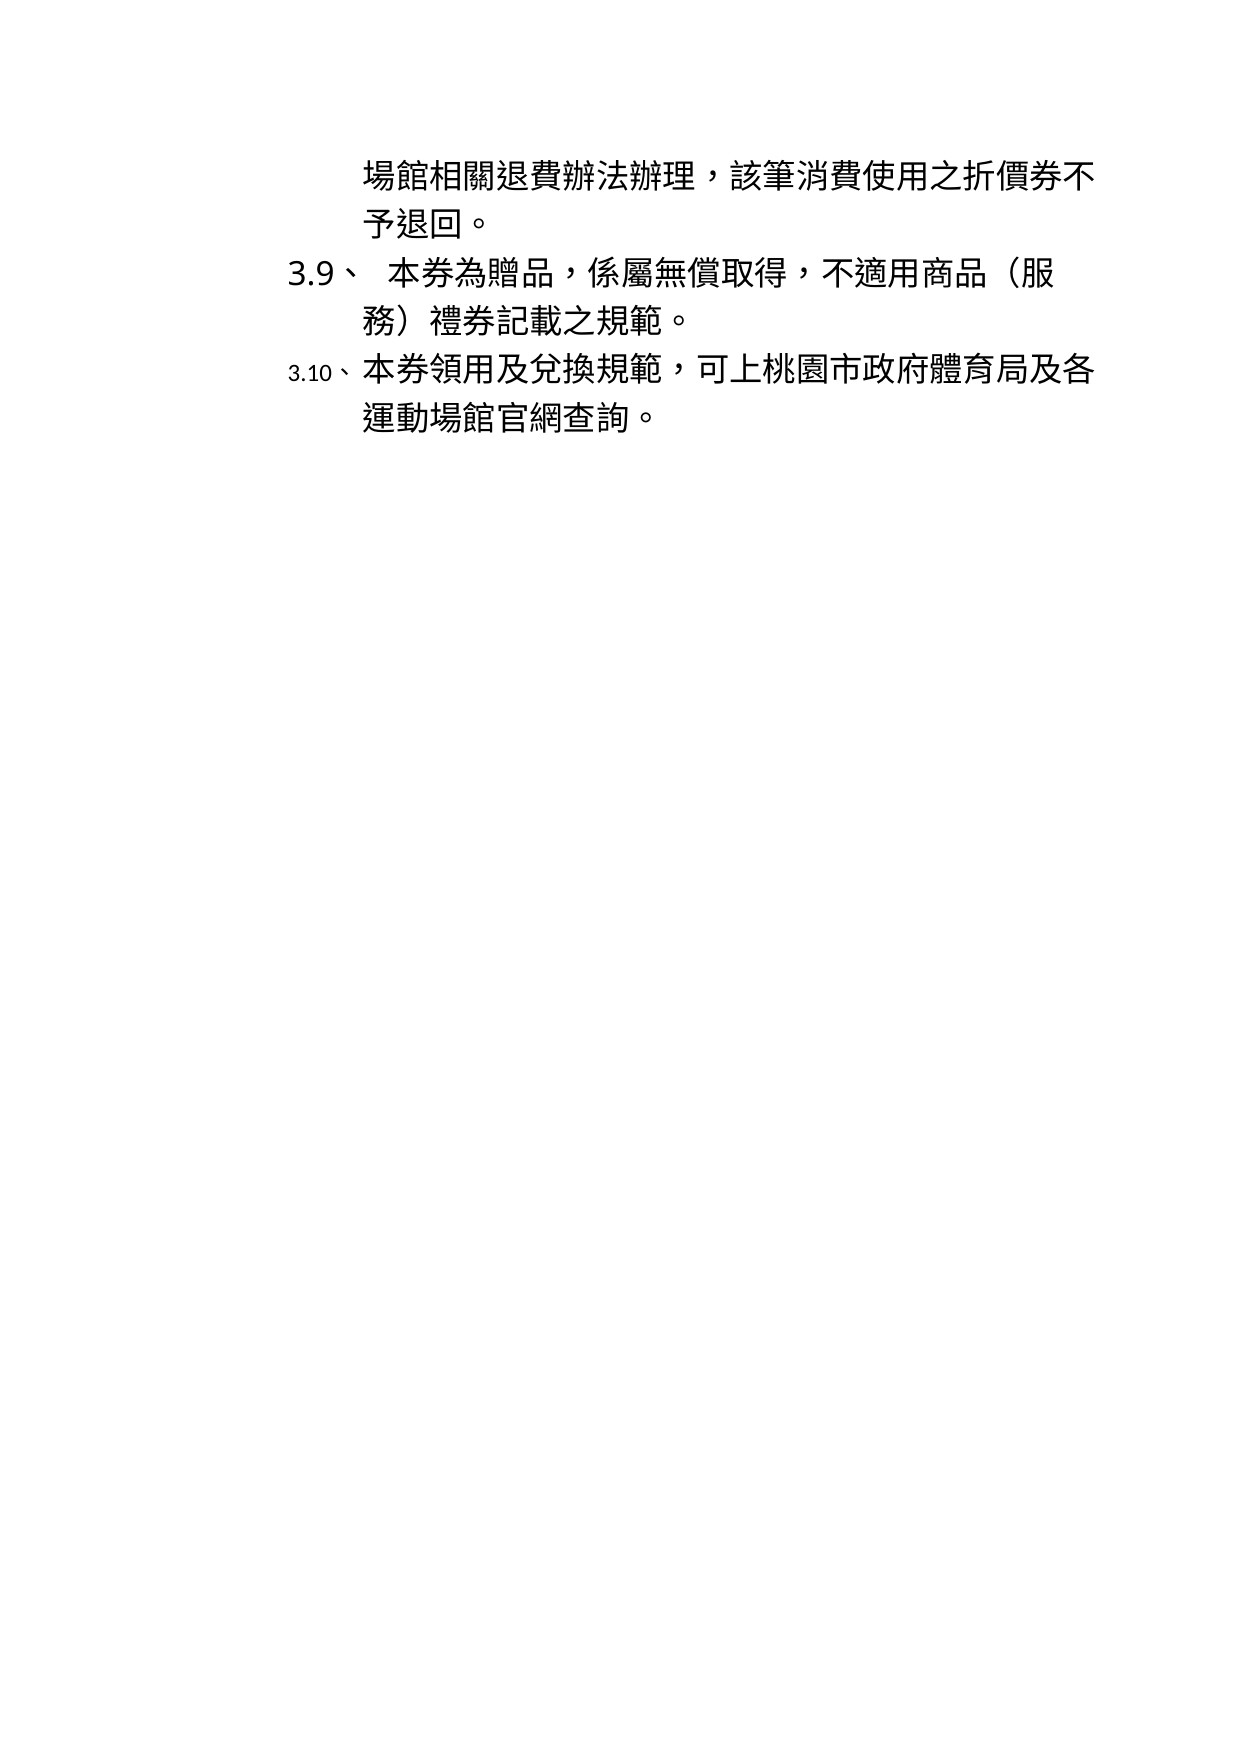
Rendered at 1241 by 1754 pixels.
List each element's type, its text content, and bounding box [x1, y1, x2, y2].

list 場館相關退費辦法辦理，該筆消費使用之折價券不予退回。 [287, 150, 1107, 246]
list 本券領用及兌換規範，可上桃園市政府體育局及各運動場館官網查詢。 [287, 343, 1107, 439]
list 本券為贈品，係屬無償取得，不適用商品（服務）禮券記載之規範。 [287, 246, 1107, 343]
